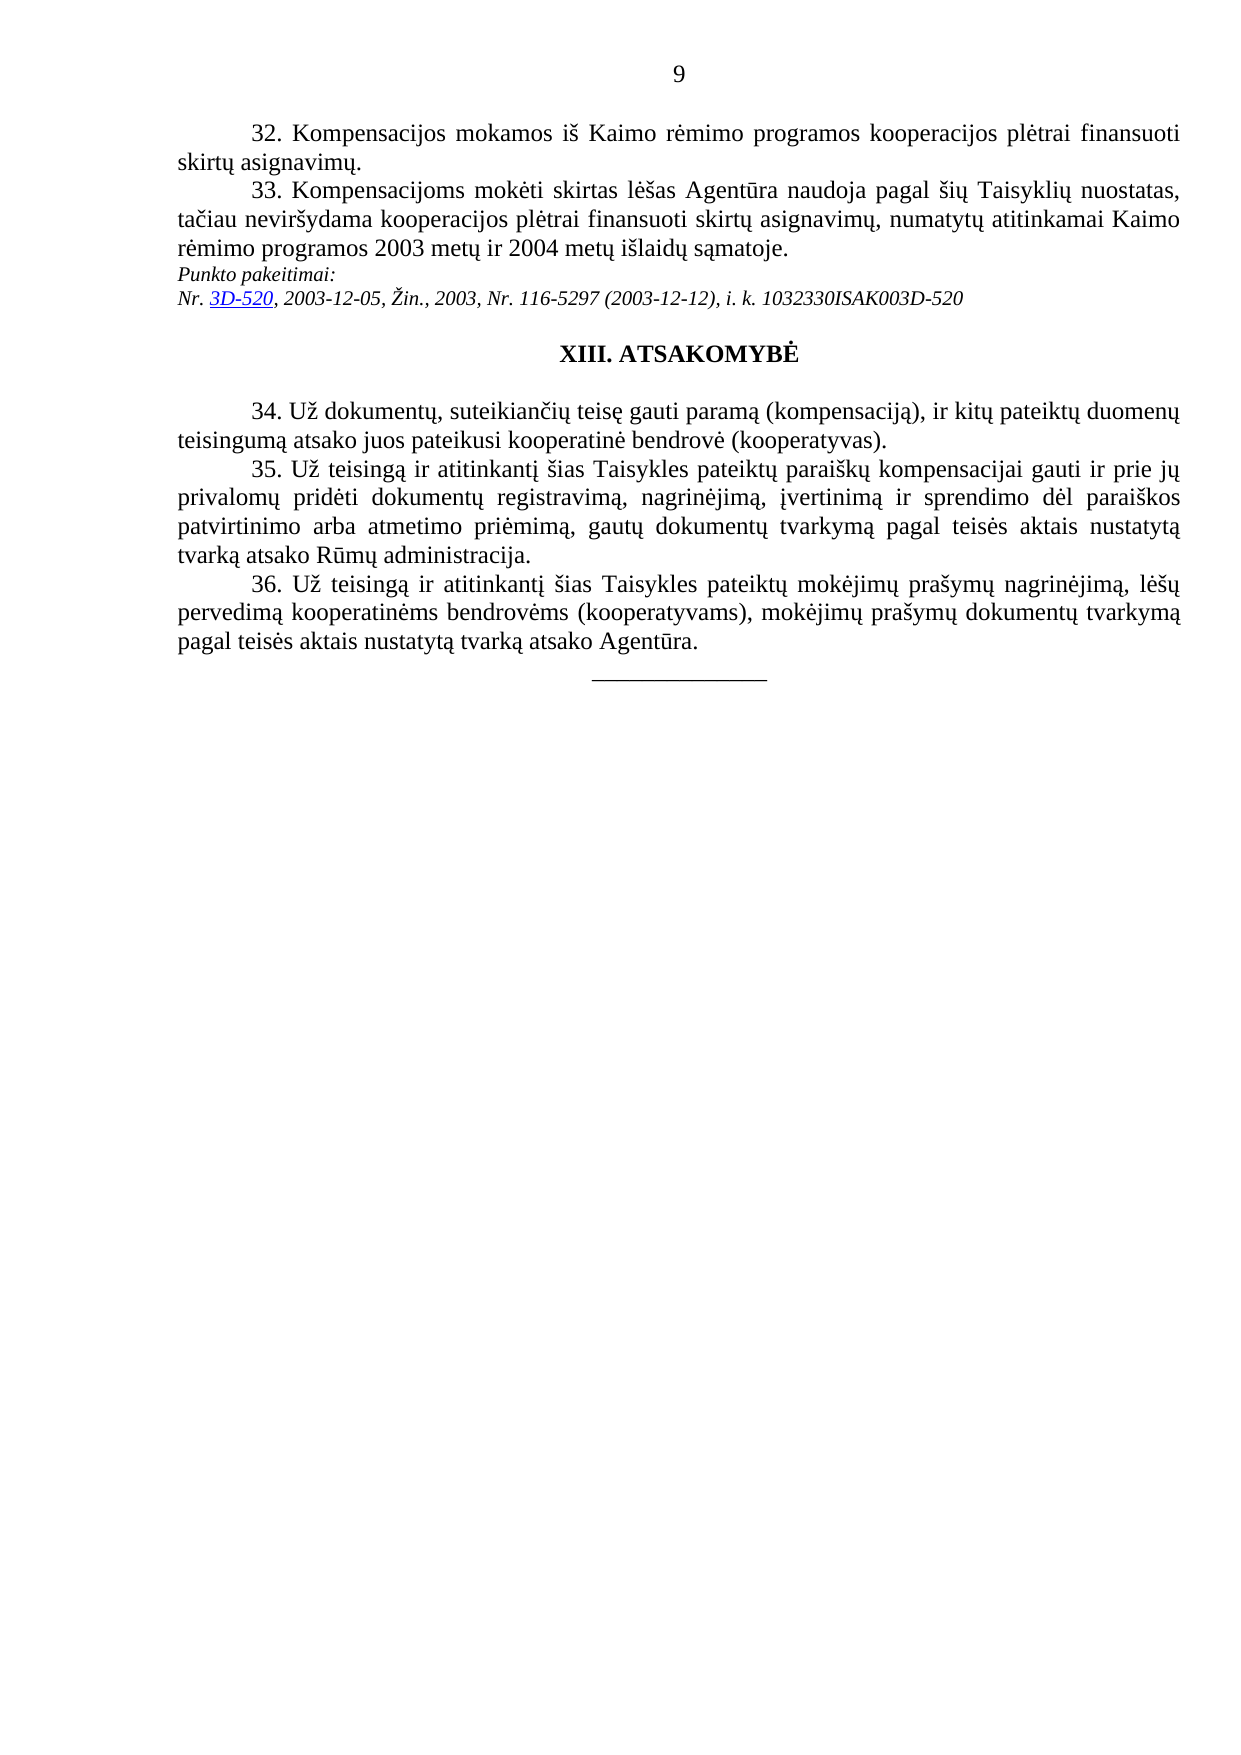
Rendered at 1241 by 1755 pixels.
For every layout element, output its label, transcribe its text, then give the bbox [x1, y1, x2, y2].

text 32. Kompensacijos mokamos iš Kaimo rėmimo programos kooperacijos plėtrai finansuoti skirtų asignavimų. [177, 118, 1181, 176]
text ______________ [177, 655, 1181, 684]
text 34. Už dokumentų, suteikiančių teisę gauti paramą (kompensaciją), ir kitų pateiktų duomenų teisingumą atsako juos pateikusi kooperatinė bendrovė (kooperatyvas). [177, 396, 1181, 454]
text 33. Kompensacijoms mokėti skirtas lėšas Agentūra naudoja pagal šių Taisyklių nuostatas, tačiau neviršydama kooperacijos plėtrai finansuoti skirtų asignavimų, numatytų atitinkamai Kaimo rėmimo programos 2003 metų ir 2004 metų išlaidų sąmatoje. [177, 176, 1181, 262]
text XIII. ATSAKOMYBĖ [177, 339, 1181, 367]
text 36. Už teisingą ir atitinkantį šias Taisykles pateiktų mokėjimų prašymų nagrinėjimą, lėšų pervedimą kooperatinėms bendrovėms (kooperatyvams), mokėjimų prašymų dokumentų tvarkymą pagal teisės aktais nustatytą tvarką atsako Agentūra. [177, 569, 1181, 655]
text Punkto pakeitimai: [177, 262, 1181, 286]
text 35. Už teisingą ir atitinkantį šias Taisykles pateiktų paraiškų kompensacijai gauti ir prie jų privalomų pridėti dokumentų registravimą, nagrinėjimą, įvertinimą ir sprendimo dėl paraiškos patvirtinimo arba atmetimo priėmimą, gautų dokumentų tvarkymą pagal teisės aktais nustatytą tvarką atsako Rūmų administracija. [177, 454, 1181, 569]
text Nr. 3D-520, 2003-12-05, Žin., 2003, Nr. 116-5297 (2003-12-12), i. k. 1032330ISAK003D-520 [177, 286, 1181, 310]
